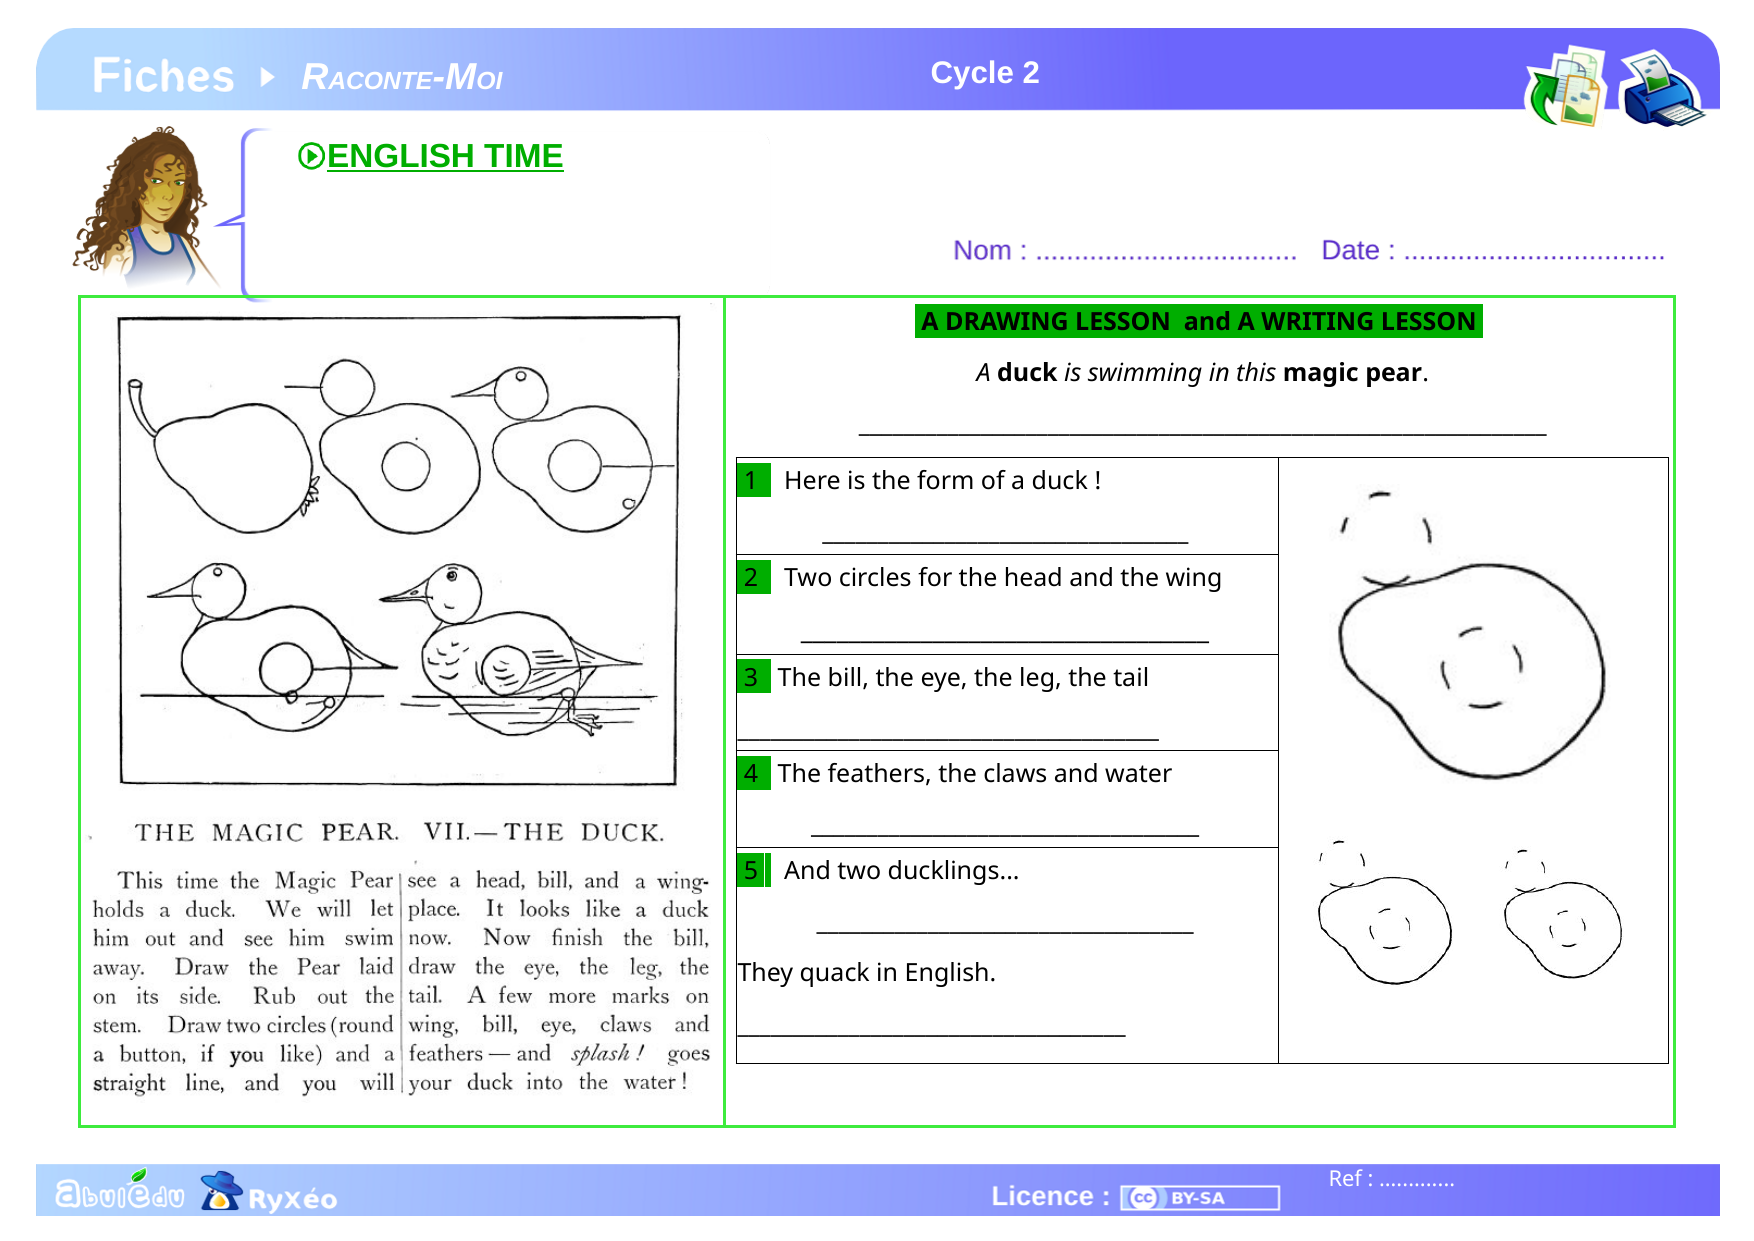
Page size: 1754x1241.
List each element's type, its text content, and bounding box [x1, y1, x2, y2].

table_cell 4 The feathers, the claws and water ___________________________________ [737, 751, 1278, 847]
table_header [1279, 458, 1668, 1063]
table_header A DRAWING LESSON and A WRITING LESSON A duck is swimming in this magic pear. ______________________________________________________________ [726, 298, 1673, 1125]
picture [1328, 484, 1611, 789]
picture [476, 220, 1277, 295]
table_cell 5 And two ducklings... __________________________________ They quack in English. ___________________________________ [737, 848, 1278, 1063]
picture [1499, 846, 1624, 982]
table_header 1 Here is the form of a duck ! _________________________________ [737, 458, 1278, 554]
table_cell 2 Two circles for the head and the wing __________________________________ [737, 555, 1278, 653]
picture [1312, 836, 1454, 989]
table_cell 3 The bill, the eye, the leg, the tail ______________________________________ [737, 655, 1278, 750]
picture [296, 140, 326, 171]
table_header [81, 298, 723, 1125]
picture [84, 303, 717, 1103]
